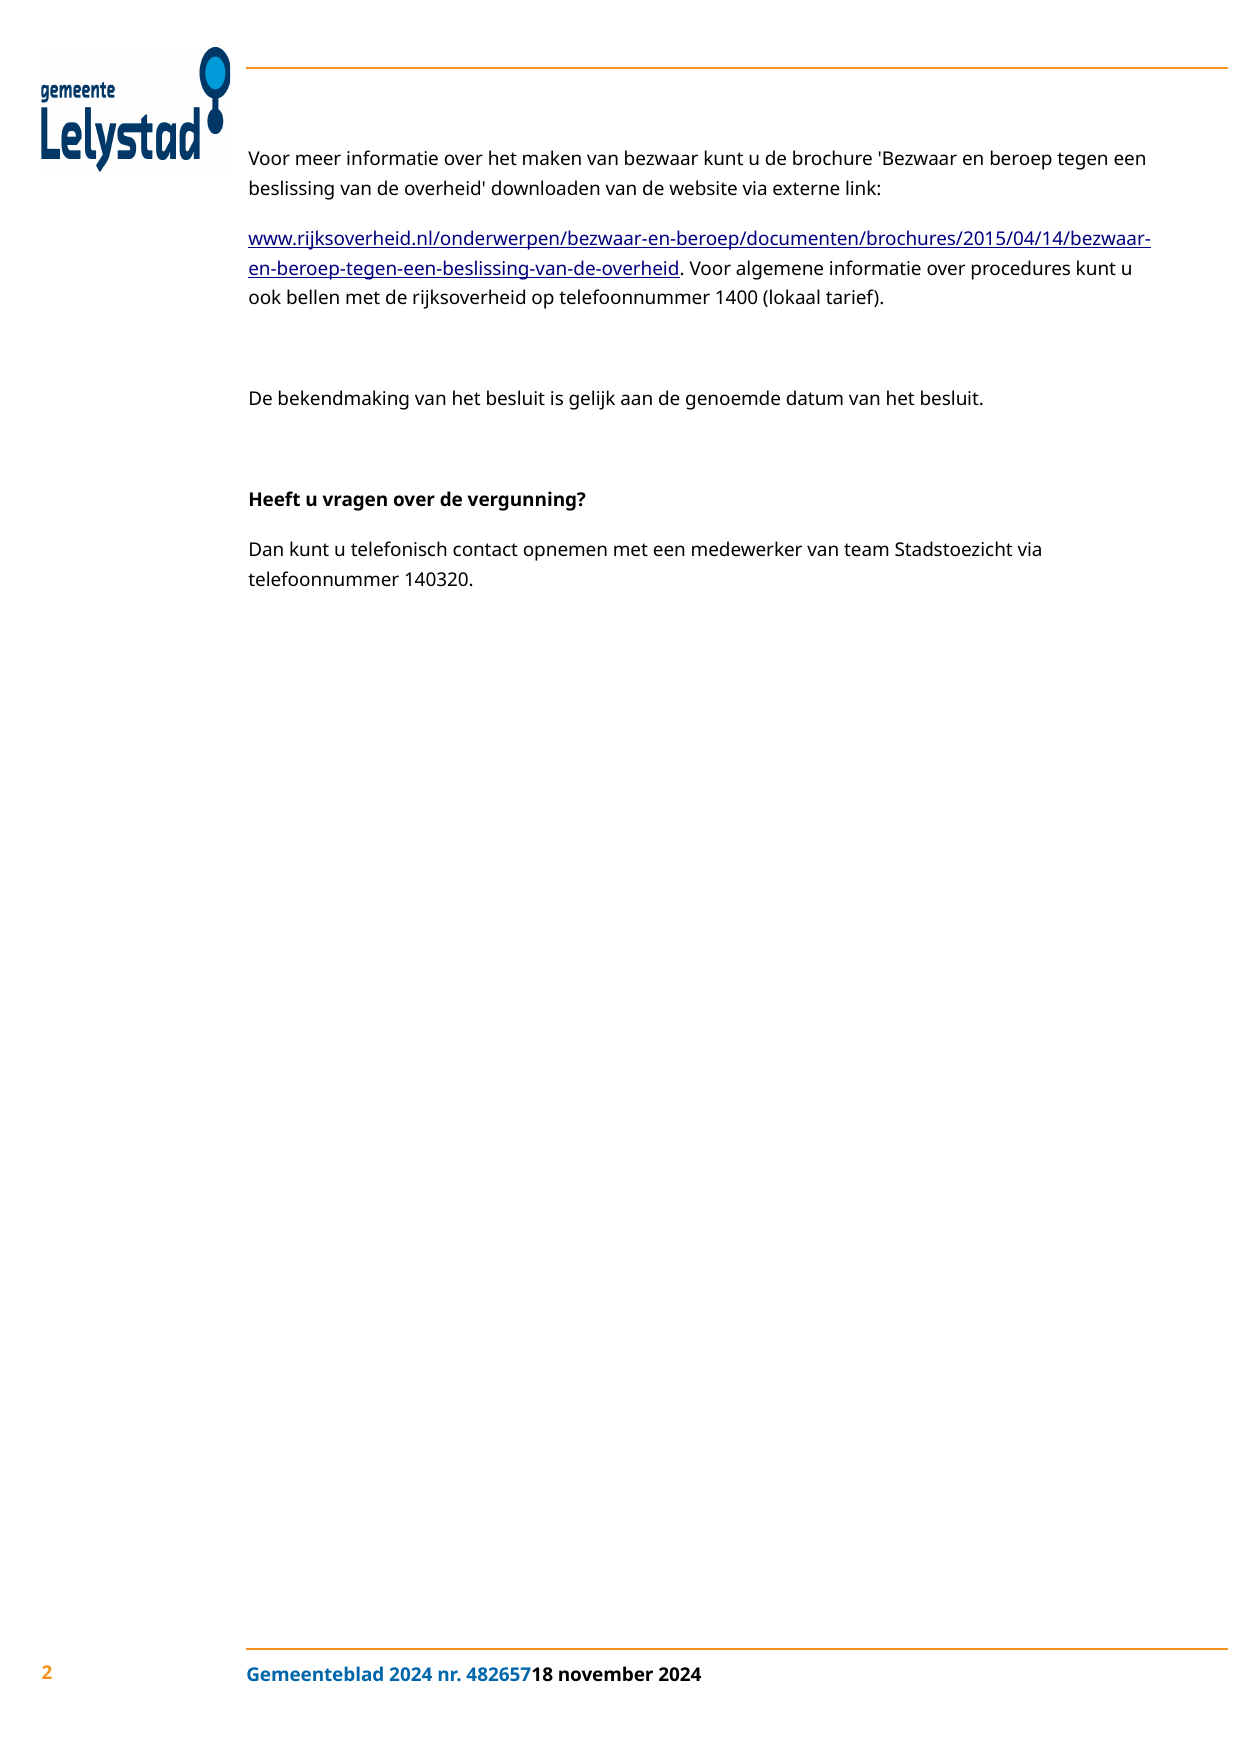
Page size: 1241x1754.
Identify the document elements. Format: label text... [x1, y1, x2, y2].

text Voor meer informatie over het maken van bezwaar kunt u de brochure 'Bezwaar en beroep tegen een beslissing van de overheid' downloaden van de website via externe link: [248, 145, 1152, 201]
picture [41, 47, 231, 172]
text Dan kunt u telefonisch contact opnemen met een medewerker van team Stadstoezicht via telefoonnummer 140320. [248, 536, 1152, 592]
text www.rijksoverheid.nl/onderwerpen/bezwaar-en-beroep/documenten/brochures/2015/04/14/bezwaar-en-beroep-tegen-een-beslissing-van-de-overheid. Voor algemene informatie over procedures kunt u ook bellen met de rijksoverheid op telefoonnummer 1400 (lokaal tarief). [248, 225, 1152, 310]
text Heeft u vragen over de vergunning? [248, 486, 1152, 512]
text De bekendmaking van het besluit is gelijk aan de genoemde datum van het besluit. [248, 385, 1152, 411]
